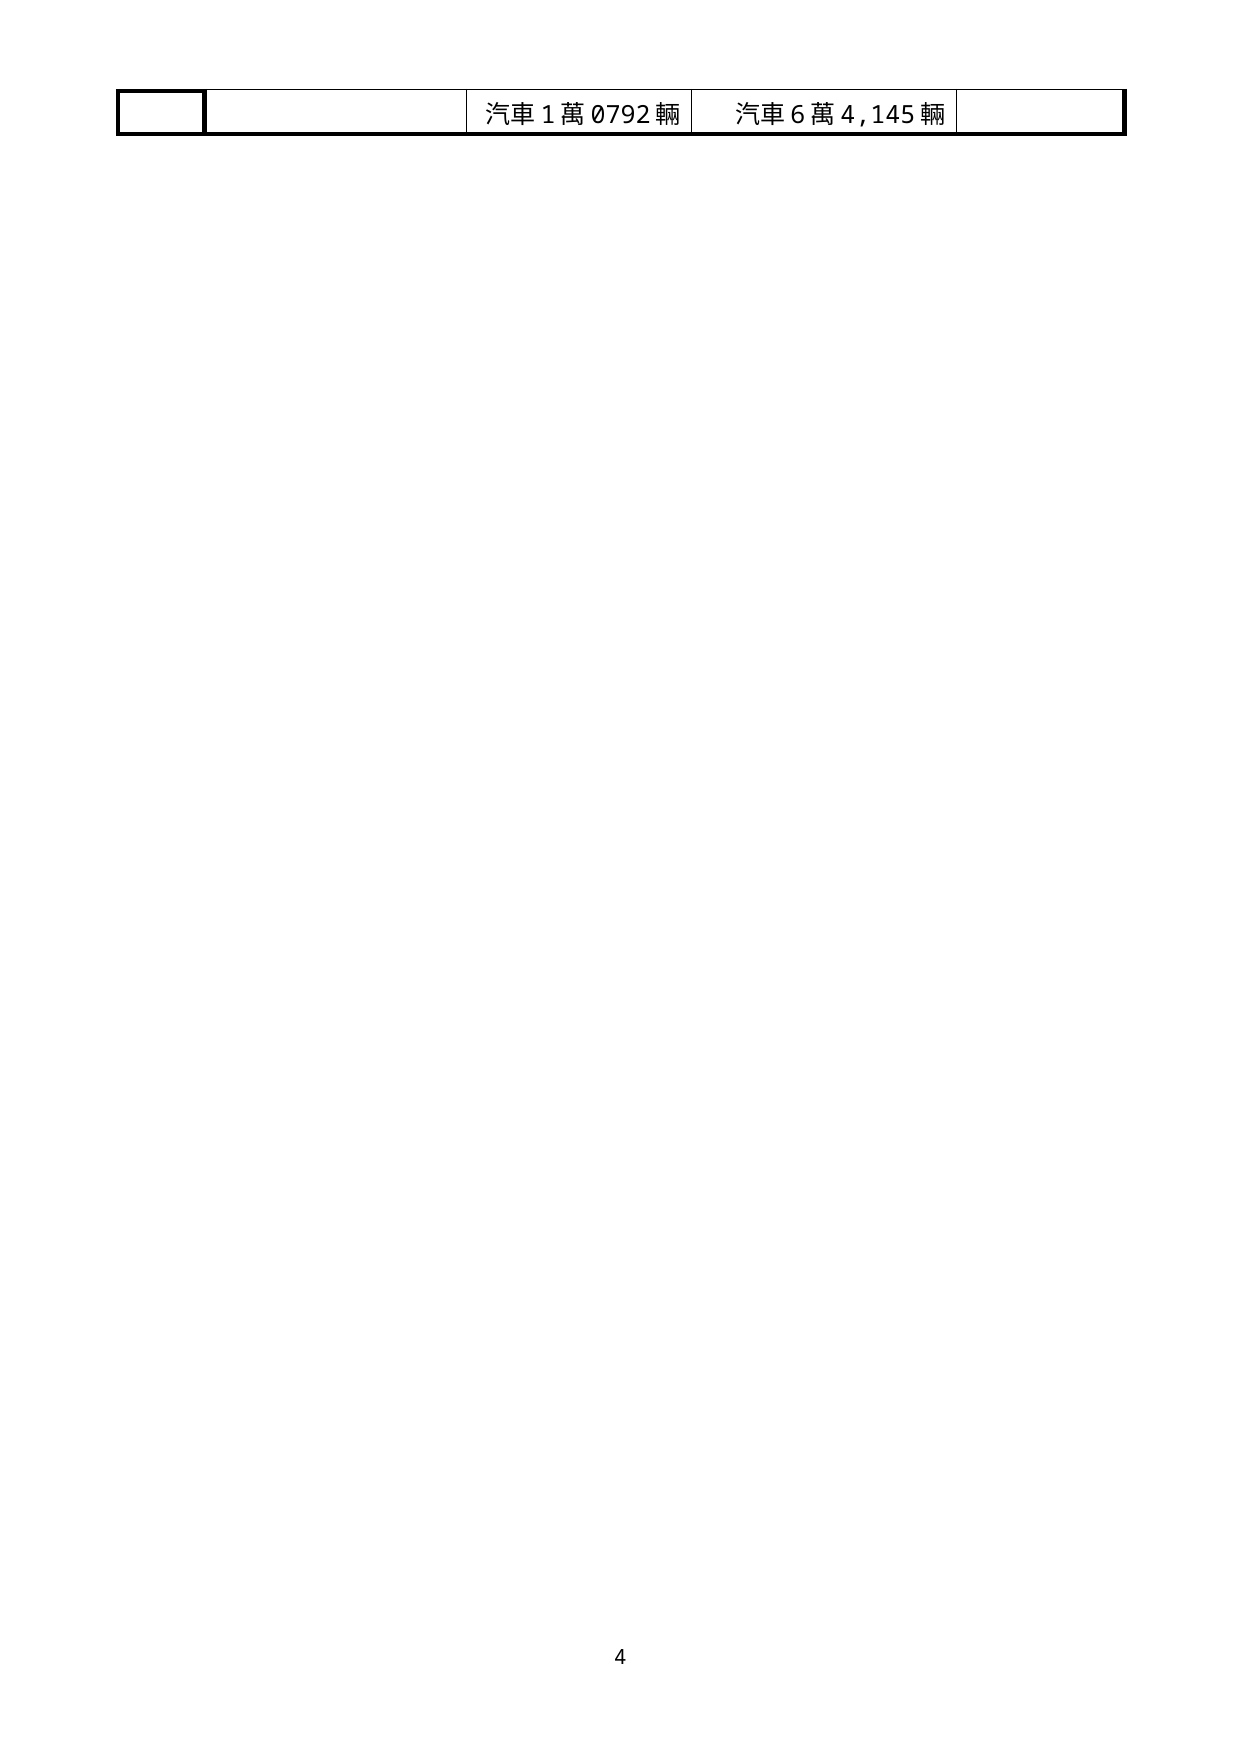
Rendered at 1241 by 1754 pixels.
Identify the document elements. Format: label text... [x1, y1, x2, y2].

table_cell 汽車1萬0792輛 [467, 90, 691, 132]
table_cell [207, 90, 466, 132]
table_cell 汽車6萬4,145輛 [692, 90, 956, 132]
table_cell [957, 90, 1122, 132]
table_cell [120, 93, 202, 132]
